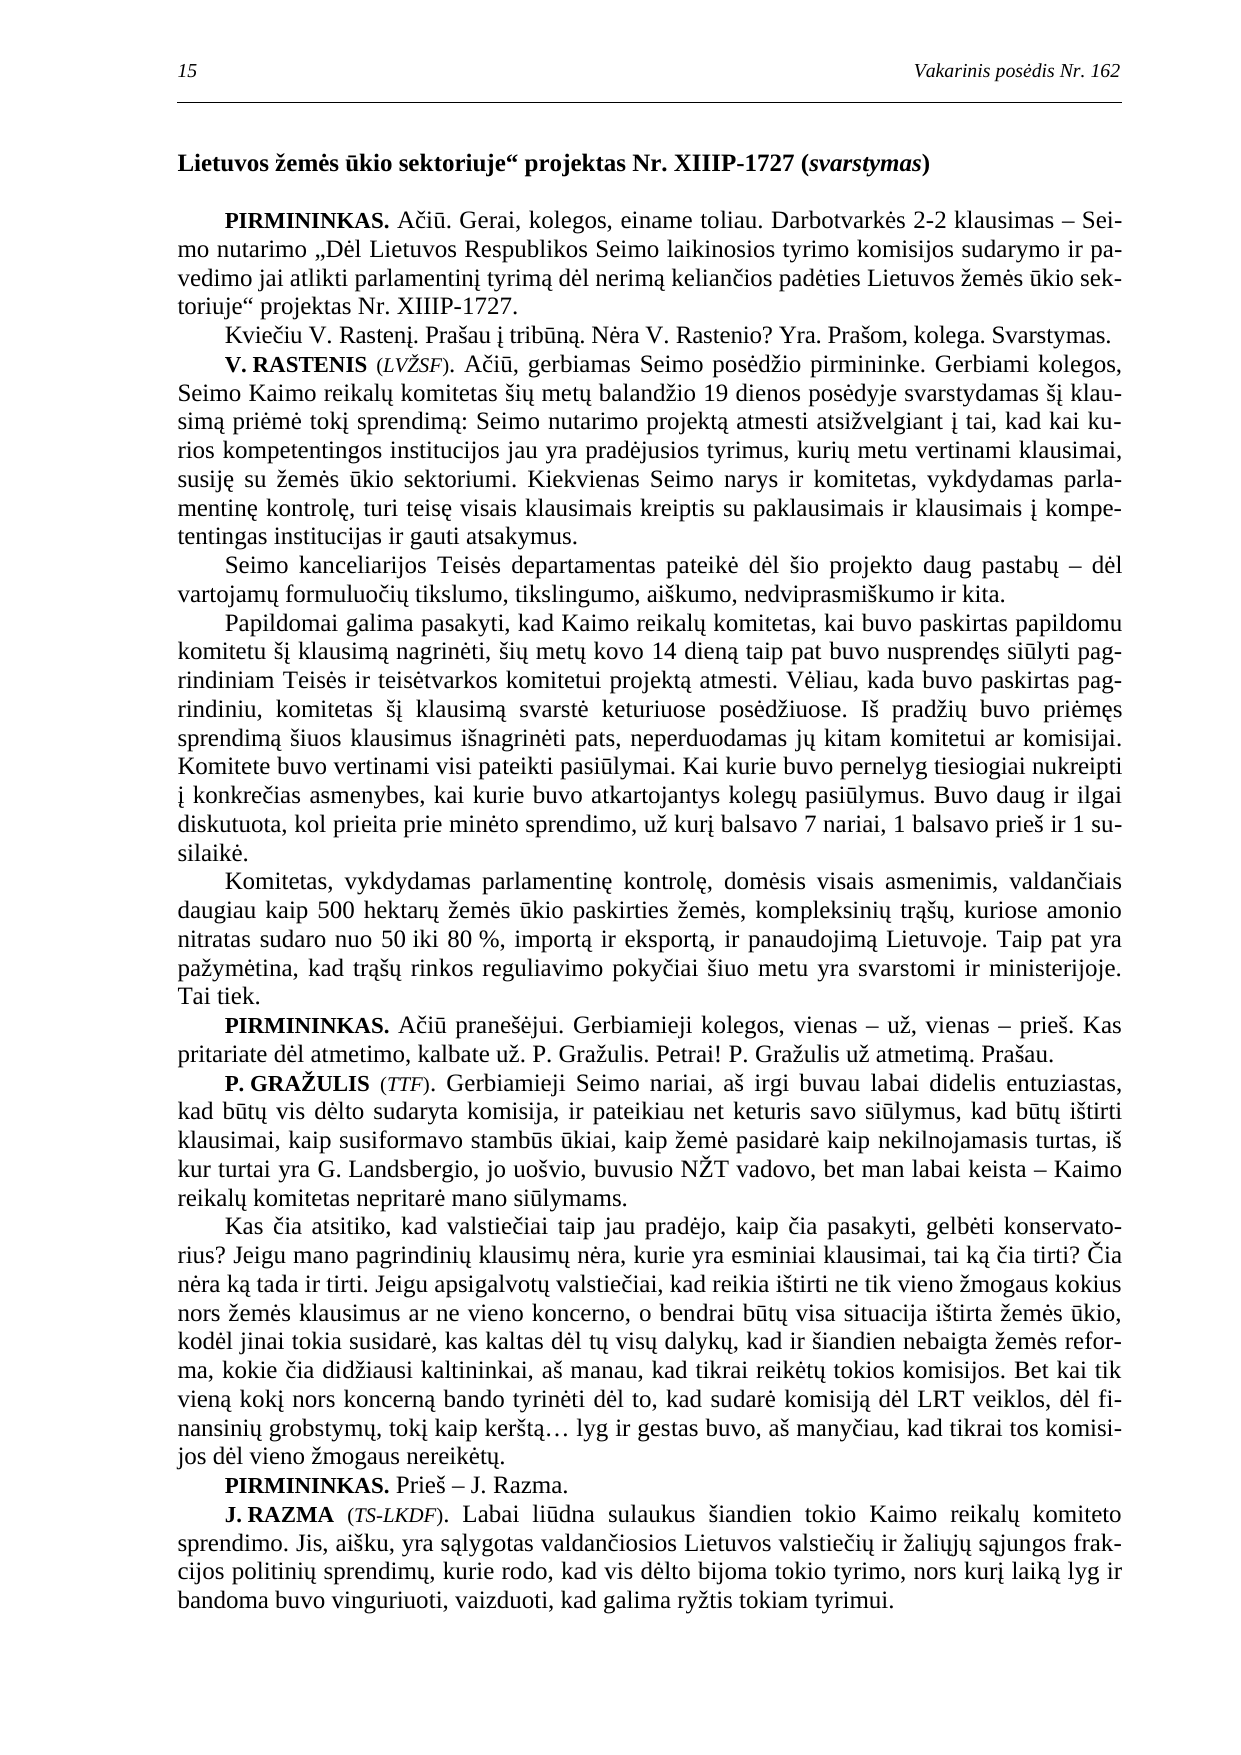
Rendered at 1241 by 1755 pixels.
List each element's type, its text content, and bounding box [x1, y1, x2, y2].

text PIRMININKAS. Prieš – J. Raz­ma. [177, 1470, 1122, 1499]
text Ko­mi­te­tas, vyk­dy­da­mas par­la­men­ti­nę kon­tro­lę, do­mė­sis vi­sais as­me­ni­mis, val­dan­čiais dau­giau kaip 500 hek­ta­rų že­mės ūkio pa­skir­ties že­mės, kom­plek­si­nių trą­šų, ku­rio­se amo­nio nit­ra­tas su­da­ro nuo 50 iki 80 %, im­por­tą ir eks­por­tą, ir pa­nau­do­ji­mą Lie­tu­vo­je. Taip pat yra pa­žy­mė­ti­na, kad trą­šų rin­kos re­gu­lia­vi­mo po­ky­čiai šiuo me­tu yra svars­to­mi ir mi­nis­te­ri­jo­je. Tai tiek. [177, 866, 1122, 1010]
text PIRMININKAS. Ačiū pra­ne­šė­jui. Ger­bia­mie­ji ko­le­gos, vie­nas – už, vie­nas – prieš. Kas pri­ta­ria­te dėl at­me­ti­mo, kal­ba­te už. P. Gra­žu­lis. Pet­rai! P. Gra­žu­lis už at­me­ti­mą. Pra­šau. [177, 1010, 1122, 1068]
text J. RAZMA (TS-LKDF). La­bai liūd­na su­lau­kus šian­dien to­kio Kai­mo rei­ka­lų ko­mi­te­to spren­di­mo. Jis, aiš­ku, yra są­ly­go­tas val­dan­čio­sios Lie­tu­vos vals­tie­čių ir ža­lių­jų są­jun­gos frak­ci­jos po­li­ti­nių spren­di­mų, ku­rie ro­do, kad vis dėl­to bi­jo­ma to­kio ty­ri­mo, nors ku­rį lai­ką lyg ir ban­do­ma bu­vo vin­gu­riuo­ti, vaiz­duo­ti, kad ga­li­ma ryž­tis to­kiam ty­ri­mui. [177, 1499, 1122, 1614]
text Pa­pil­do­mai ga­li­ma pa­sa­ky­ti, kad Kai­mo rei­ka­lų ko­mi­te­tas, kai bu­vo pa­skir­tas pa­pil­do­mu ko­mi­te­tu šį klau­si­mą nag­ri­nė­ti, šių me­tų ko­vo 14 die­ną taip pat bu­vo nu­spren­dęs siū­ly­ti pa­g­rin­di­niam Tei­sės ir tei­sėt­var­kos ko­mi­te­tui pro­jek­tą at­mes­ti. Vė­liau, ka­da bu­vo pa­skir­tas pa­g­rin­di­niu, ko­mi­te­tas šį klau­si­mą svars­tė ke­tu­riuo­se po­sė­džiuo­se. Iš pra­džių bu­vo pri­ėmęs spren­di­mą šiuos klau­si­mus iš­nag­ri­nė­ti pats, ne­per­duo­damas jų ki­tam ko­mi­te­tui ar ko­mi­si­jai. Ko­mite­te bu­vo ver­ti­na­mi vi­si pa­teik­ti pa­siū­ly­mai. Kai ku­rie bu­vo per­ne­lyg tie­sio­giai nu­kreip­ti į kon­kre­čias as­me­ny­bes, kai ku­rie bu­vo at­kar­to­jan­tys ko­le­gų pa­siū­ly­mus. Bu­vo daug ir il­gai dis­ku­tuo­ta, kol pri­ei­ta prie mi­nė­to spren­di­mo, už ku­rį bal­sa­vo 7 na­riai, 1 bal­sa­vo prieš ir 1 su­si­lai­kė. [177, 608, 1122, 866]
text Kas čia at­si­ti­ko, kad vals­tie­čiai taip jau pra­dė­jo, kaip čia pa­sa­ky­ti, gel­bė­ti kon­ser­va­to­rius? Jei­gu ma­no pa­grin­di­nių klau­si­mų nė­ra, ku­rie yra es­mi­niai klau­si­mai, tai ką čia tir­ti? Čia nė­ra ką ta­da ir tir­ti. Jei­gu ap­si­gal­vo­tų vals­tie­čiai, kad rei­kia iš­tir­ti ne tik vie­no žmo­gaus ko­kius nors že­mės klau­si­mus ar ne vie­no kon­cer­no, o ben­drai bū­tų vi­sa si­tu­a­ci­ja iš­tir­ta že­mės ūkio, ko­dėl ji­nai to­kia su­si­da­rė, kas kal­tas dėl tų vi­sų da­ly­kų, kad ir šian­dien ne­baig­ta že­mės re­for­ma, ko­kie čia di­džiau­si kal­ti­nin­kai, aš ma­nau, kad tik­rai rei­kė­tų to­kios ko­mi­si­jos. Bet kai tik vie­ną ko­kį nors kon­cer­ną ban­do ty­ri­nė­ti dėl to, kad su­da­rė ko­mi­si­ją dėl LRT veik­los, dėl fi­nan­si­nių grobs­ty­mų, to­kį kaip kerš­tą… lyg ir ges­tas bu­vo, aš ma­ny­čiau, kad tik­rai tos ko­mi­si­jos dėl vie­no žmo­gaus ne­rei­kė­tų. [177, 1211, 1122, 1470]
text PIRMININKAS. Ačiū. Ge­rai, ko­le­gos, ei­na­me to­liau. Dar­bo­tvarkės 2-2 klau­si­mas – Sei­mo nu­ta­ri­mo „Dėl Lie­tu­vos Res­pub­li­kos Sei­mo lai­ki­no­sios ty­ri­mo ko­mi­si­jos su­da­ry­mo ir pa­ve­di­mo jai at­lik­ti par­la­men­ti­nį ty­ri­mą dėl ne­ri­mą ke­lian­čios pa­dė­ties Lie­tu­vos že­mės ūkio sek­to­riu­je“ pro­jek­tas Nr. XIIIP-1727. [177, 205, 1122, 320]
text P. GRAŽULIS (TTF). Ger­bia­mie­ji Sei­mo na­riai, aš ir­gi bu­vau la­bai di­de­lis en­tu­zias­tas, kad bū­tų vis dėl­to su­da­ry­ta ko­mi­si­ja, ir pa­tei­kiau net ke­tu­ris sa­vo siū­ly­mus, kad bū­tų iš­tir­ti klau­si­mai, kaip su­si­for­ma­vo stam­būs ūkiai, kaip že­mė pa­si­da­rė kaip ne­kil­no­ja­ma­sis tur­tas, iš kur tur­tai yra G. Land­sber­gio, jo uoš­vio, bu­vu­sio NŽT va­do­vo, bet man la­bai keis­ta – Kai­mo rei­ka­lų ko­mi­te­tas ne­pri­ta­rė ma­no siū­ly­mams. [177, 1068, 1122, 1211]
text Sei­mo kan­ce­lia­ri­jos Tei­sės de­par­ta­men­tas pa­tei­kė dėl šio pro­jek­to daug pa­sta­bų – dėl var­to­ja­mų for­mu­luo­čių tiks­lu­mo, tiks­lin­gu­mo, aiš­ku­mo, ne­dvip­ras­miš­ku­mo ir ki­ta. [177, 550, 1122, 608]
text Lie­tu­vos že­mės ūkio sek­to­riu­je“ pro­jek­tas Nr. XIIIP-1727 (svars­ty­mas) [177, 148, 1122, 176]
text Kvie­čiu V. Ras­te­nį. Pra­šau į tri­bū­ną. Nė­ra V. Ras­te­nio? Yra. Pra­šom, ko­le­ga. Svars­ty­mas. [177, 320, 1122, 349]
text V. RASTENIS (LVŽSF). Ačiū, ger­bia­mas Sei­mo po­sė­džio pir­mi­nin­ke. Ger­bia­mi ko­le­gos, Sei­mo Kai­mo rei­ka­lų ko­mi­te­tas šių me­tų ba­lan­džio 19 die­nos po­sė­dy­je svars­ty­da­mas šį klau­si­mą pri­ėmė to­kį spren­di­mą: Sei­mo nu­ta­ri­mo pro­jek­tą at­mes­ti at­si­žvel­giant į tai, kad kai ku­rios kom­pe­ten­tin­gos ins­ti­tu­ci­jos jau yra pra­dė­ju­sios ty­ri­mus, ku­rių me­tu ver­ti­na­mi klau­si­mai, su­si­ję su že­mės ūkio sek­to­riu­mi. Kiek­vie­nas Sei­mo na­rys ir ko­mi­te­tas, vyk­dy­da­mas par­la­men­ti­nę kon­tro­lę, tu­ri tei­sę vi­sais klau­si­mais kreip­tis su pa­klau­si­mais ir klau­si­mais į kom­pe­ten­tin­gas ins­ti­tu­ci­jas ir gau­ti at­sa­ky­mus. [177, 349, 1122, 550]
